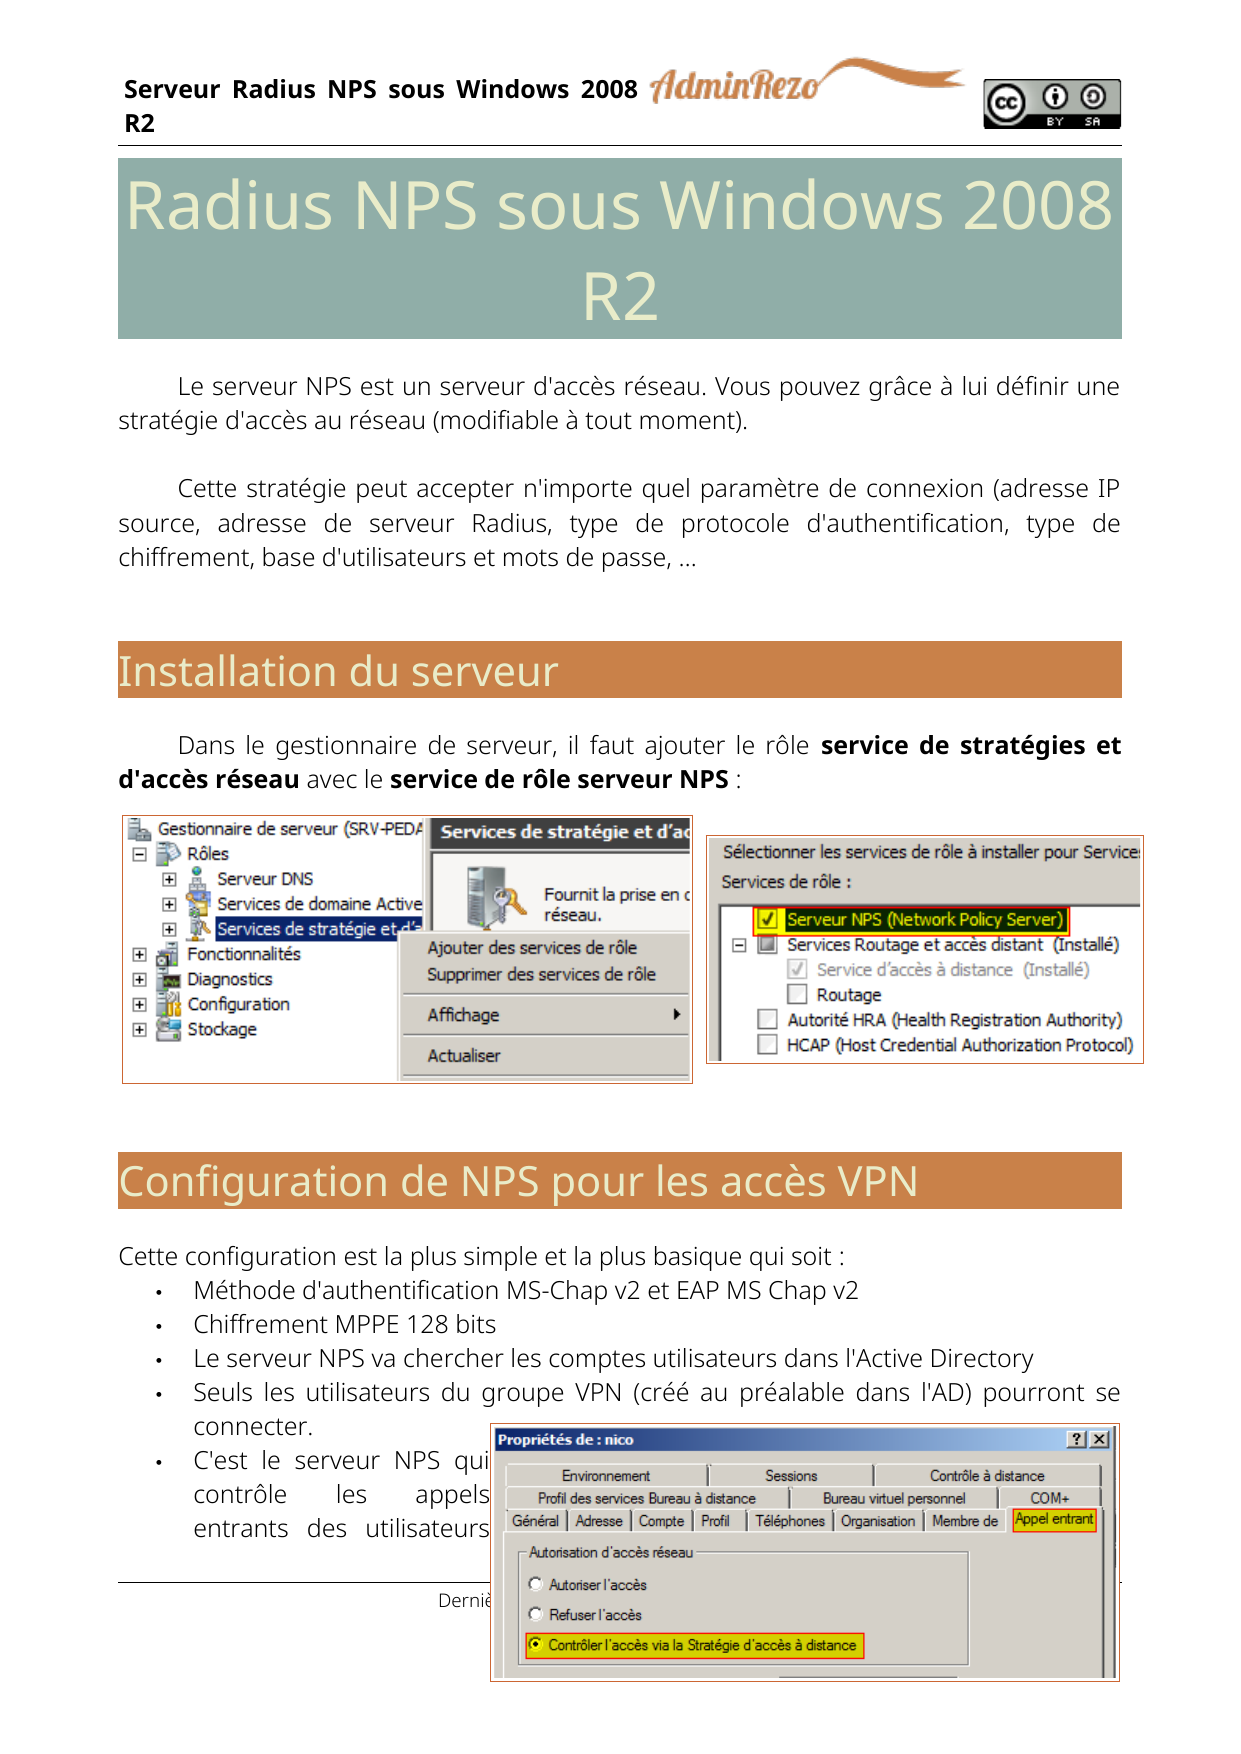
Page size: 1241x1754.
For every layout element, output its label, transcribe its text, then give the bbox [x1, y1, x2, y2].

picture [983, 79, 1122, 129]
picture [125, 818, 690, 1081]
text Dans le gestionnaire de serveur, il faut ajouter le rôle service de stratégies et d'accès réseau avec le service de rôle serveur NPS : [118, 728, 1122, 796]
picture [644, 51, 968, 107]
subtitle Configuration de NPS pour les accès VPN [118, 1152, 1122, 1209]
picture [493, 1426, 1117, 1678]
list Seuls les utilisateurs du groupe VPN (créé au préalable dans l'AD) pourront se connecter. [491, 1424, 1119, 1681]
picture [709, 838, 1141, 1061]
text Cette stratégie peut accepter n'importe quel paramètre de connexion (adresse IP source, adresse de serveur Radius, type de protocole d'authentification, type de chiffrement, base d'utilisateurs et mots de passe, … [118, 471, 1122, 573]
text Le serveur NPS est un serveur d'accès réseau. Vous pouvez grâce à lui définir une stratégie d'accès au réseau (modifiable à tout moment). [118, 369, 1122, 437]
subtitle Radius NPS sous Windows 2008 R2 [118, 158, 1122, 339]
subtitle Installation du serveur [118, 641, 1122, 698]
list Chiffrement MPPE 128 bits [156, 1307, 1122, 1341]
text Cette configuration est la plus simple et la plus basique qui soit : [118, 1238, 1122, 1273]
list C'est le serveur NPS qui contrôle les appels entrants des utilisateurs [156, 1443, 490, 1545]
list Le serveur NPS va chercher les comptes utilisateurs dans l'Active Directory [156, 1341, 1122, 1375]
list Méthode d'authentification MS-Chap v2 et EAP MS Chap v2 [156, 1273, 1122, 1307]
list Seuls les utilisateurs du groupe VPN (créé au préalable dans l'AD) pourront se connecter. [156, 1375, 1122, 1443]
